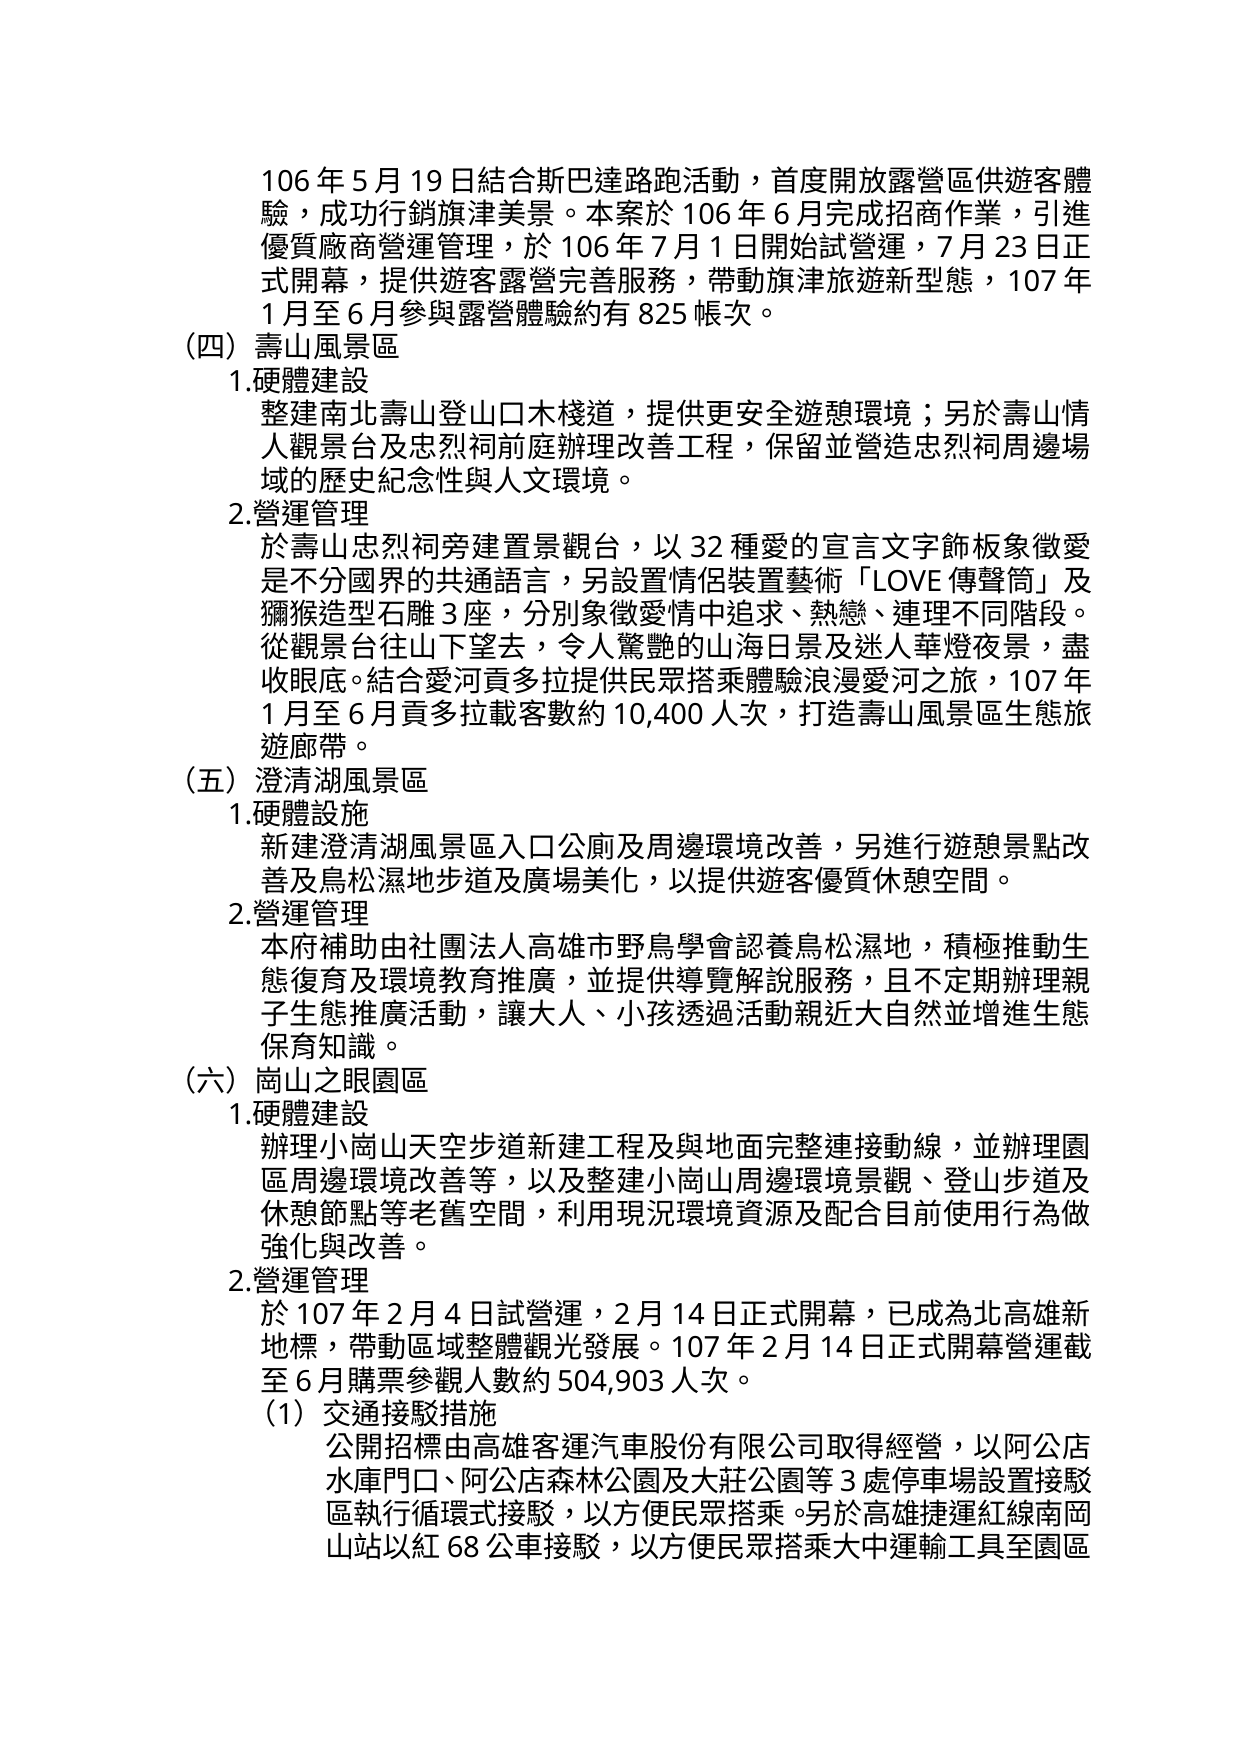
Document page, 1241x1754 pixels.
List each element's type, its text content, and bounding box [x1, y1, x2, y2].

text （五）澄清湖風景區 [148, 764, 1092, 798]
text 整建南北壽山登山口木棧道，提供更安全遊憩環境；另於壽山情人觀景台及忠烈祠前庭辦理改善工程，保留並營造忠烈祠周邊場域的歷史紀念性與人文環境。 [260, 398, 1092, 498]
text 辦理小崗山天空步道新建工程及與地面完整連接動線，並辦理園區周邊環境改善等，以及整建小崗山周邊環境景觀、登山步道及休憩節點等老舊空間，利用現況環境資源及配合目前使用行為做強化與改善。 [260, 1131, 1092, 1264]
text 於壽山忠烈祠旁建置景觀台，以32種愛的宣言文字飾板象徵愛是不分國界的共通語言，另設置情侶裝置藝術「LOVE傳聲筒」及獼猴造型石雕3座，分別象徵愛情中追求、熱戀、連理不同階段。從觀景台往山下望去，令人驚艷的山海日景及迷人華燈夜景，盡收眼底。結合愛河貢多拉提供民眾搭乘體驗浪漫愛河之旅，107年1月至6月貢多拉載客數約10,400人次，打造壽山風景區生態旅遊廊帶。 [260, 531, 1092, 764]
text 於107年2月4日試營運，2月14日正式開幕，已成為北高雄新地標，帶動區域整體觀光發展。107年2月14日正式開幕營運截至6月購票參觀人數約504,903人次。 [260, 1298, 1092, 1398]
text 公開招標由高雄客運汽車股份有限公司取得經營，以阿公店水庫門口、阿公店森林公園及大莊公園等3處停車場設置接駁區執行循環式接駁，以方便民眾搭乘。另於高雄捷運紅線南岡山站以紅68公車接駁，以方便民眾搭乘大中運輸工具至園區 [325, 1431, 1092, 1564]
text 106年5月19日結合斯巴達路跑活動，首度開放露營區供遊客體驗，成功行銷旗津美景。本案於106年6月完成招商作業，引進優質廠商營運管理，於106年7月1日開始試營運，7月23日正式開幕，提供遊客露營完善服務，帶動旗津旅遊新型態，107年1月至6月參與露營體驗約有825帳次。 [260, 164, 1092, 331]
text 1.硬體建設 [228, 364, 1092, 398]
text 1.硬體設施 [228, 798, 1092, 831]
text （六）崗山之眼園區 [148, 1064, 1092, 1098]
text （1）交通接駁措施 [247, 1398, 1092, 1431]
text 1.硬體建設 [228, 1098, 1092, 1131]
text （四）壽山風景區 [148, 331, 1092, 364]
text 新建澄清湖風景區入口公廁及周邊環境改善，另進行遊憩景點改善及鳥松濕地步道及廣場美化，以提供遊客優質休憩空間。 [260, 831, 1092, 898]
text 2.營運管理 [228, 1264, 1092, 1298]
text 本府補助由社團法人高雄市野鳥學會認養鳥松濕地，積極推動生態復育及環境教育推廣，並提供導覽解說服務，且不定期辦理親子生態推廣活動，讓大人、小孩透過活動親近大自然並增進生態保育知識。 [260, 931, 1092, 1064]
text 2.營運管理 [228, 498, 1092, 531]
text 2.營運管理 [228, 898, 1092, 931]
